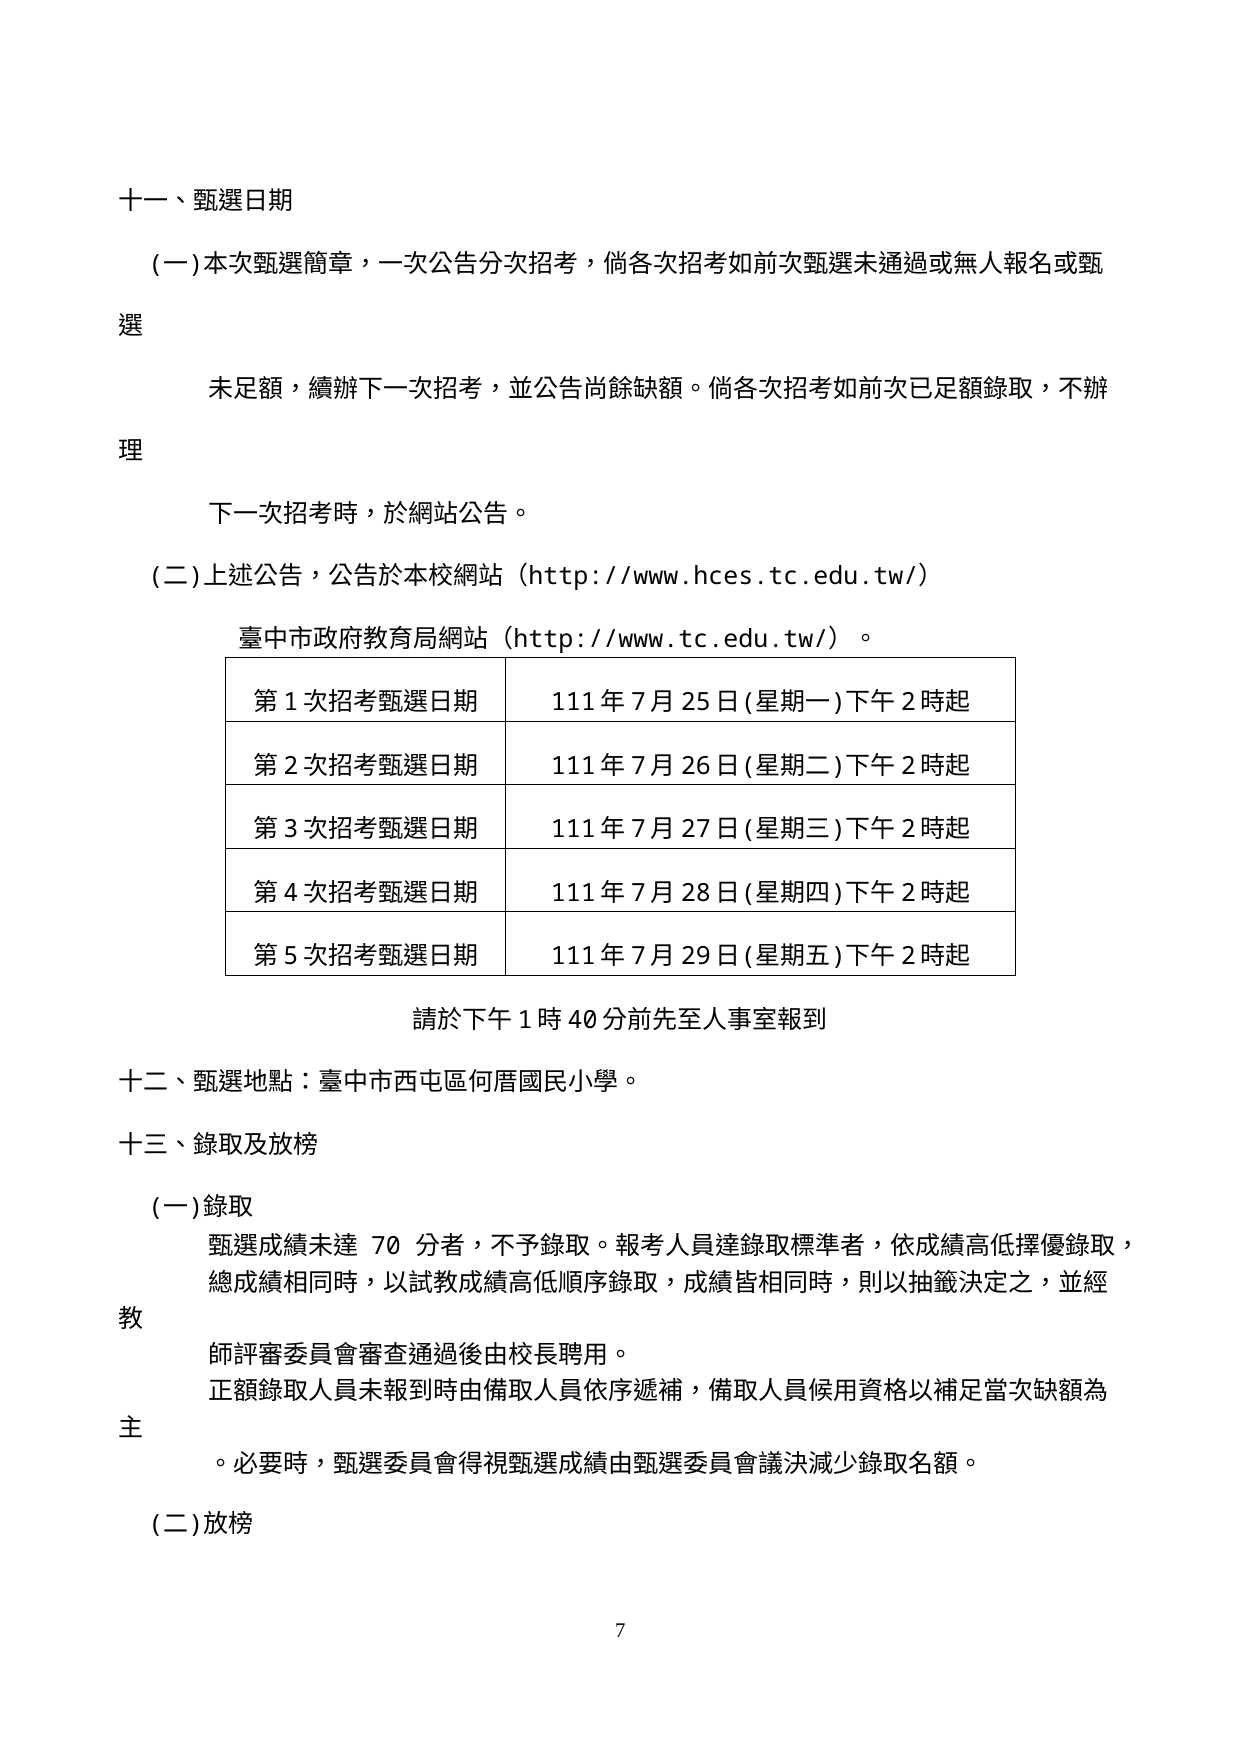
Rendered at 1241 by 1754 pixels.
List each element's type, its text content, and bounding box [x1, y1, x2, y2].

table_cell 第5次招考甄選日期 [226, 912, 505, 975]
table_cell 111年7月28日(星期四)下午2時起 [506, 849, 1015, 911]
text 師評審委員會審查通過後由校長聘用。 [118, 1334, 1122, 1371]
text 十一、甄選日期 [118, 157, 1122, 219]
table_cell 111年7月29日(星期五)下午2時起 [506, 912, 1015, 975]
text (一)錄取 [118, 1163, 1122, 1226]
table_header 第1次招考甄選日期 [226, 658, 505, 721]
text 請於下午1時40分前先至人事室報到 [224, 976, 1015, 1038]
table_cell 111年7月26日(星期二)下午2時起 [506, 722, 1015, 784]
text 下一次招考時，於網站公告。 [118, 469, 1122, 532]
text (二)上述公告，公告於本校網站（http://www.hces.tc.edu.tw/） [118, 532, 1122, 594]
text 十三、錄取及放榜 [118, 1101, 1122, 1163]
text 甄選成績未達 70 分者，不予錄取。報考人員達錄取標準者，依成績高低擇優錄取， [118, 1226, 1122, 1262]
table_header 111年7月25日(星期一)下午2時起 [506, 658, 1015, 721]
text (二)放榜 [118, 1479, 1122, 1542]
text 總成績相同時，以試教成績高低順序錄取，成績皆相同時，則以抽籤決定之，並經教 [118, 1262, 1122, 1334]
text 正額錄取人員未報到時由備取人員依序遞補，備取人員候用資格以補足當次缺額為主 [118, 1371, 1122, 1443]
table_cell 第2次招考甄選日期 [226, 722, 505, 784]
table_cell 第3次招考甄選日期 [226, 785, 505, 848]
text 。必要時，甄選委員會得視甄選成績由甄選委員會議決減少錄取名額。 [118, 1443, 1122, 1479]
text 未足額，續辦下一次招考，並公告尚餘缺額。倘各次招考如前次已足額錄取，不辦理 [118, 344, 1122, 469]
table_cell 第4次招考甄選日期 [226, 849, 505, 911]
table_cell 111年7月27日(星期三)下午2時起 [506, 785, 1015, 848]
text 臺中市政府教育局網站（http://www.tc.edu.tw/）。 [118, 594, 1122, 657]
text 十二、甄選地點：臺中市西屯區何厝國民小學。 [118, 1038, 1122, 1101]
text (一)本次甄選簡章，一次公告分次招考，倘各次招考如前次甄選未通過或無人報名或甄選 [118, 219, 1122, 344]
